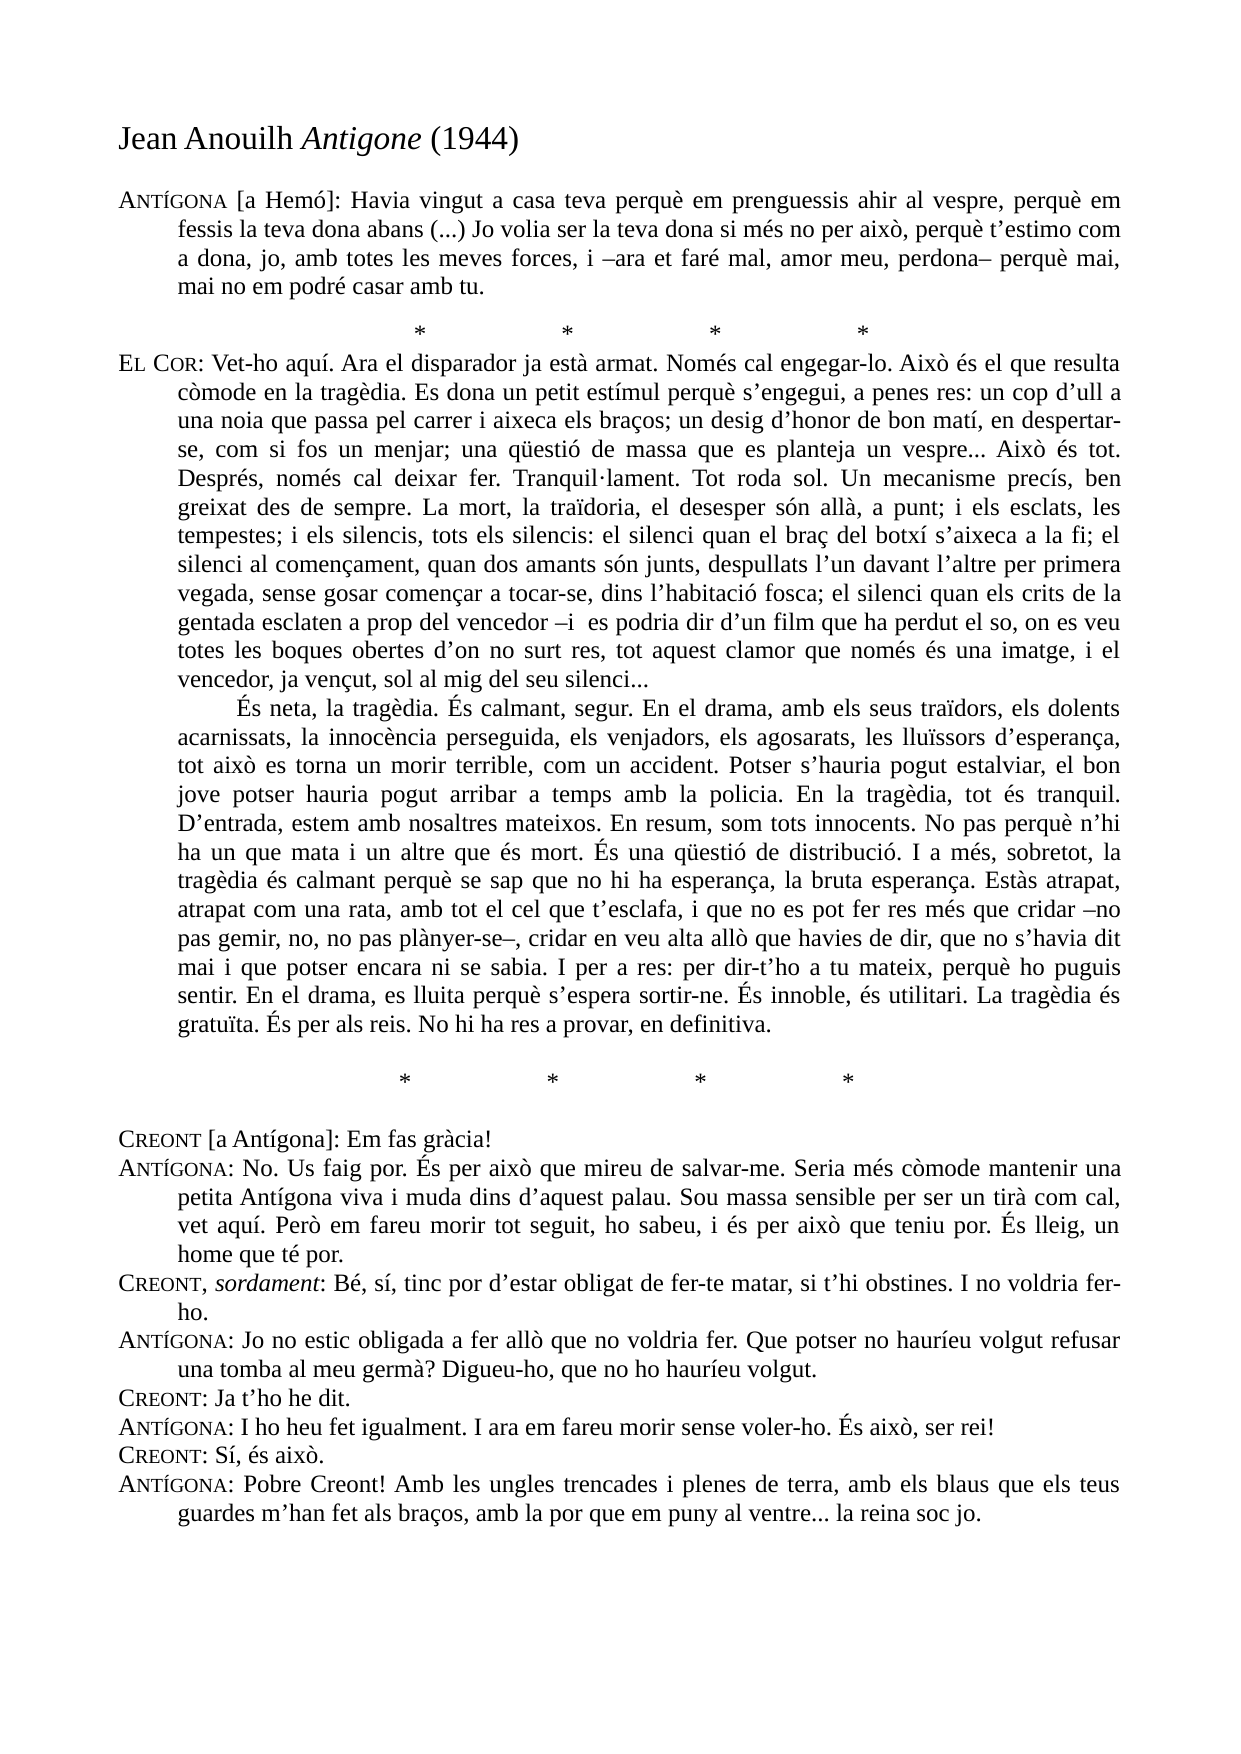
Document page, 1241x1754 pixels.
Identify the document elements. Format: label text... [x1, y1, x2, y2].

text Creont: Sí, és això. [118, 1441, 1122, 1469]
text Antígona: No. Us faig por. És per això que mireu de salvar-me. Seria més còmode mantenir una petita Antígona viva i muda dins d’aquest palau. Sou massa sensible per ser un tirà com cal, vet aquí. Però em fareu morir tot seguit, ho sabeu, i és per això que teniu por. És lleig, un home que té por. [118, 1153, 1122, 1268]
text Antígona [a Hemó]: Havia vingut a casa teva perquè em prenguessis ahir al vespre, perquè em fessis la teva dona abans (...) Jo volia ser la teva dona si més no per això, perquè t’estimo com a dona, jo, amb totes les meves forces, i –ara et faré mal, amor meu, perdona– perquè mai, mai no em podré casar amb tu. [118, 185, 1122, 300]
text Creont: Ja t’ho he dit. [118, 1383, 1122, 1412]
text * * * * [118, 319, 1122, 348]
text Antígona: Jo no estic obligada a fer allò que no voldria fer. Que potser no hauríeu volgut refusar una tomba al meu germà? Digueu-ho, que no ho hauríeu volgut. [118, 1326, 1122, 1383]
text Antígona: Pobre Creont! Amb les ungles trencades i plenes de terra, amb els blaus que els teus guardes m’han fet als braços, amb la por que em puny al ventre... la reina soc jo. [118, 1469, 1122, 1527]
text El Cor: Vet-ho aquí. Ara el disparador ja està armat. Només cal engegar-lo. Això és el que resulta còmode en la tragèdia. Es dona un petit estímul perquè s’engegui, a penes res: un cop d’ull a una noia que passa pel carrer i aixeca els braços; un desig d’honor de bon matí, en despertar-se, com si fos un menjar; una qüestió de massa que es planteja un vespre... Això és tot. Després, només cal deixar fer. Tranquil·lament. Tot roda sol. Un mecanisme precís, ben greixat des de sempre. La mort, la traïdoria, el desesper són allà, a punt; i els esclats, les tempestes; i els silencis, tots els silencis: el silenci quan el braç del botxí s’aixeca a la fi; el silenci al començament, quan dos amants són junts, despullats l’un davant l’altre per primera vegada, sense gosar començar a tocar-se, dins l’habitació fosca; el silenci quan els crits de la gentada esclaten a prop del vencedor –i es podria dir d’un film que ha perdut el so, on es veu totes les boques obertes d’on no surt res, tot aquest clamor que només és una imatge, i el vencedor, ja vençut, sol al mig del seu silenci... [118, 348, 1122, 693]
text Antígona: I ho heu fet igualment. I ara em fareu morir sense voler-ho. És això, ser rei! [118, 1412, 1122, 1441]
text * * * * [177, 1067, 1122, 1096]
text Jean Anouilh Antigone (1944) [118, 118, 1122, 156]
text Creont, sordament: Bé, sí, tinc por d’estar obligat de fer-te matar, si t’hi obstines. I no voldria fer-ho. [118, 1268, 1122, 1326]
text És neta, la tragèdia. És calmant, segur. En el drama, amb els seus traïdors, els dolents acarnissats, la innocència perseguida, els venjadors, els agosarats, les lluïssors d’esperança, tot això es torna un morir terrible, com un accident. Potser s’hauria pogut estalviar, el bon jove potser hauria pogut arribar a temps amb la policia. En la tragèdia, tot és tranquil. D’entrada, estem amb nosaltres mateixos. En resum, som tots innocents. No pas perquè n’hi ha un que mata i un altre que és mort. És una qüestió de distribució. I a més, sobretot, la tragèdia és calmant perquè se sap que no hi ha esperança, la bruta esperança. Estàs atrapat, atrapat com una rata, amb tot el cel que t’esclafa, i que no es pot fer res més que cridar –no pas gemir, no, no pas plànyer-se–, cridar en veu alta allò que havies de dir, que no s’havia dit mai i que potser encara ni se sabia. I per a res: per dir-t’ho a tu mateix, perquè ho puguis sentir. En el drama, es lluita perquè s’espera sortir-ne. És innoble, és utilitari. La tragèdia és gratuïta. És per als reis. No hi ha res a provar, en definitiva. [177, 693, 1122, 1038]
text Creont [a Antígona]: Em fas gràcia! [118, 1124, 1122, 1153]
